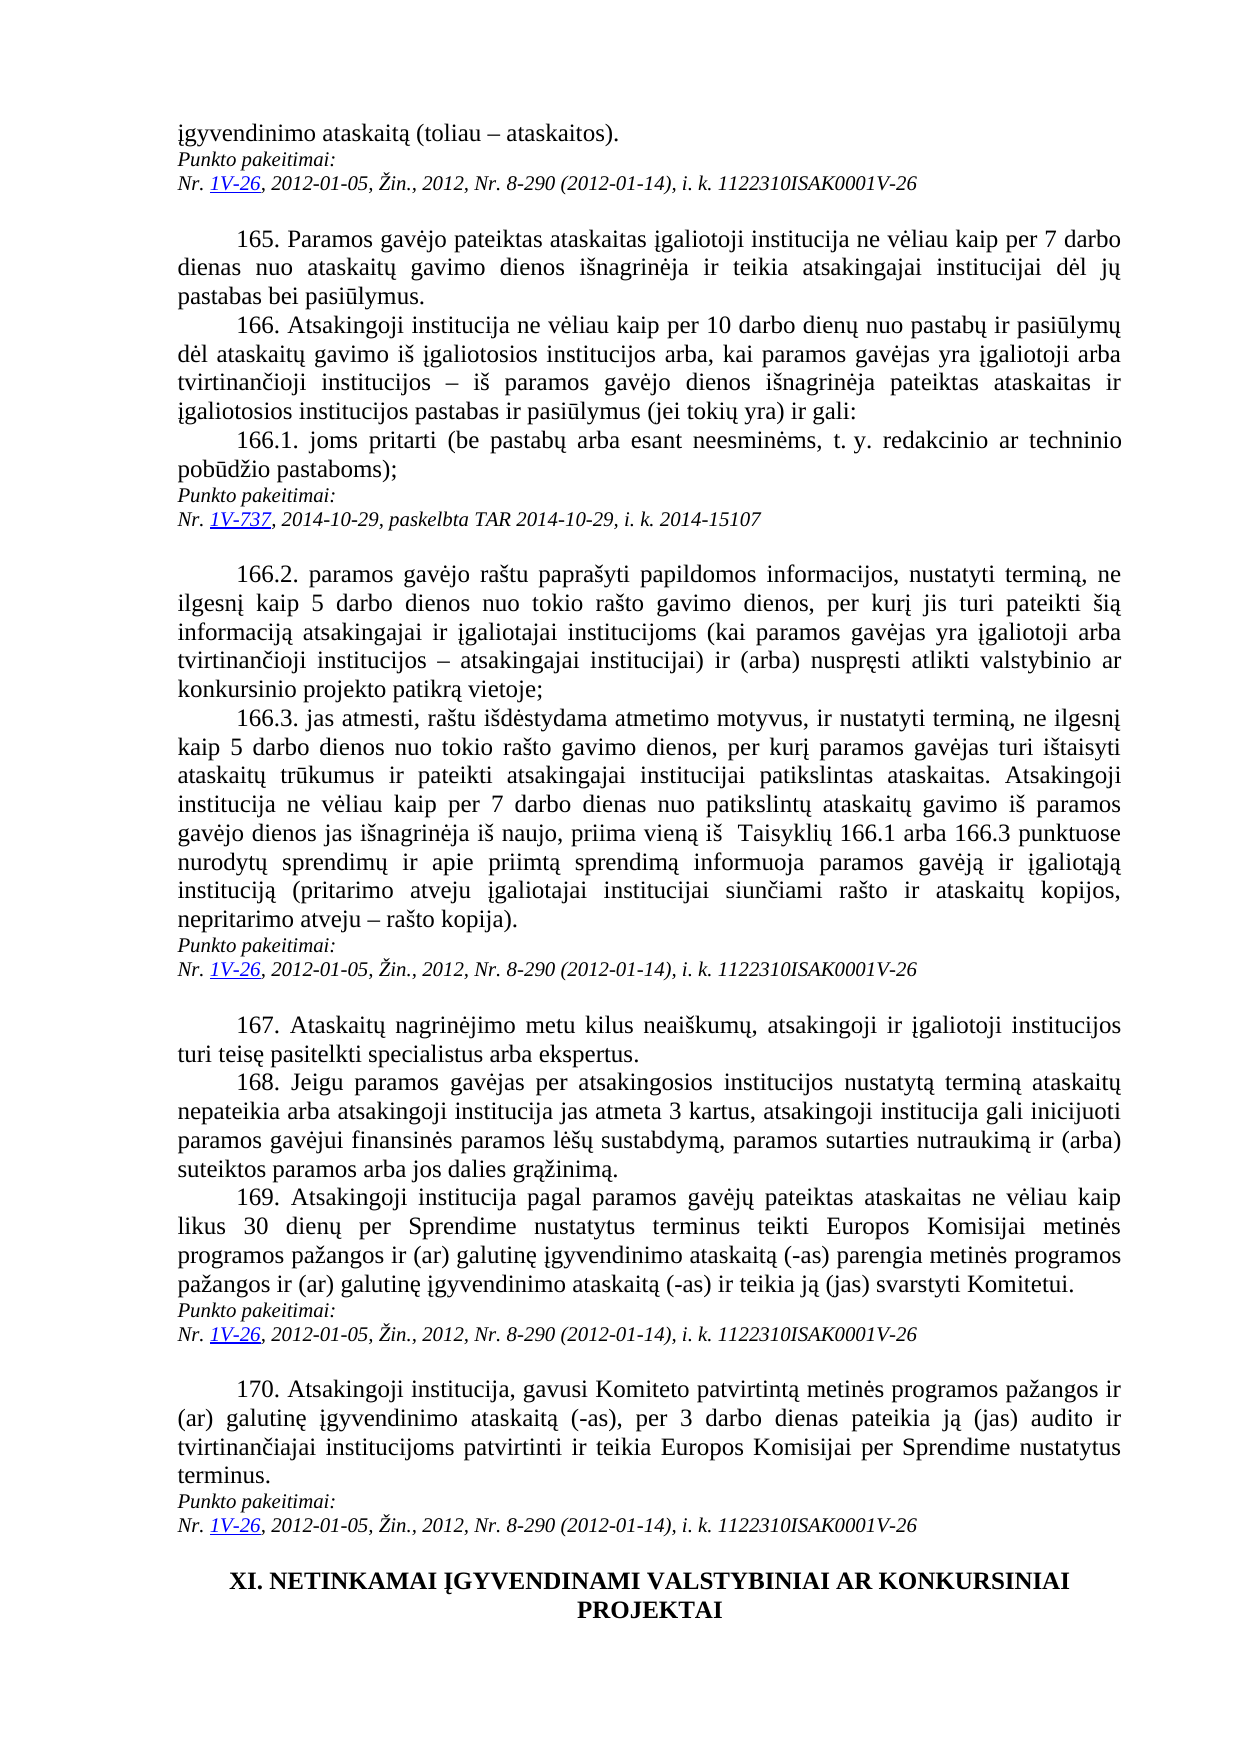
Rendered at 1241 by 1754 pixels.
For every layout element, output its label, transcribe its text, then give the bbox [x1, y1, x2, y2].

text įgyvendinimo ataskaitą (toliau – ataskaitos). [177, 118, 1122, 147]
text Nr. 1V-26, 2012-01-05, Žin., 2012, Nr. 8-290 (2012-01-14), i. k. 1122310ISAK0001V-26 [177, 1513, 1122, 1537]
text 169. Atsakingoji institucija pagal paramos gavėjų pateiktas ataskaitas ne vėliau kaip likus 30 dienų per Sprendime nustatytus terminus teikti Europos Komisijai metinės programos pažangos ir (ar) galutinę įgyvendinimo ataskaitą (-as) parengia metinės programos pažangos ir (ar) galutinę įgyvendinimo ataskaitą (-as) ir teikia ją (jas) svarstyti Komitetui. [177, 1182, 1122, 1297]
text Punkto pakeitimai: [177, 933, 1122, 957]
text 166.3. jas atmesti, raštu išdėstydama atmetimo motyvus, ir nustatyti terminą, ne ilgesnį kaip 5 darbo dienos nuo tokio rašto gavimo dienos, per kurį paramos gavėjas turi ištaisyti ataskaitų trūkumus ir pateikti atsakingajai institucijai patikslintas ataskaitas. Atsakingoji institucija ne vėliau kaip per 7 darbo dienas nuo patikslintų ataskaitų gavimo iš paramos gavėjo dienos jas išnagrinėja iš naujo, priima vieną iš Taisyklių 166.1 arba 166.3 punktuose nurodytų sprendimų ir apie priimtą sprendimą informuoja paramos gavėją ir įgaliotąją instituciją (pritarimo atveju įgaliotajai institucijai siunčiami rašto ir ataskaitų kopijos, nepritarimo atveju – rašto kopija). [177, 703, 1122, 933]
text Punkto pakeitimai: [177, 147, 1122, 171]
text 167. Ataskaitų nagrinėjimo metu kilus neaiškumų, atsakingoji ir įgaliotoji institucijos turi teisę pasitelkti specialistus arba ekspertus. [177, 1010, 1122, 1067]
text Punkto pakeitimai: [177, 1297, 1122, 1322]
text 166.2. paramos gavėjo raštu paprašyti papildomos informacijos, nustatyti terminą, ne ilgesnį kaip 5 darbo dienos nuo tokio rašto gavimo dienos, per kurį jis turi pateikti šią informaciją atsakingajai ir įgaliotajai institucijoms (kai paramos gavėjas yra įgaliotoji arba tvirtinančioji institucijos – atsakingajai institucijai) ir (arba) nuspręsti atlikti valstybinio ar konkursinio projekto patikrą vietoje; [177, 559, 1122, 703]
text XI. NETINKAMAI ĮGYVENDINAMI VALSTYBINIAI AR KONKURSINIAI PROJEKTAI [177, 1566, 1122, 1624]
text 166.1. joms pritarti (be pastabų arba esant neesminėms, t. y. redakcinio ar techninio pobūdžio pastaboms); [177, 425, 1122, 482]
text 165. Paramos gavėjo pateiktas ataskaitas įgaliotoji institucija ne vėliau kaip per 7 darbo dienas nuo ataskaitų gavimo dienos išnagrinėja ir teikia atsakingajai institucijai dėl jų pastabas bei pasiūlymus. [177, 224, 1122, 310]
text 170. Atsakingoji institucija, gavusi Komiteto patvirtintą metinės programos pažangos ir (ar) galutinę įgyvendinimo ataskaitą (-as), per 3 darbo dienas pateikia ją (jas) audito ir tvirtinančiajai institucijoms patvirtinti ir teikia Europos Komisijai per Sprendime nustatytus terminus. [177, 1374, 1122, 1489]
text Nr. 1V-26, 2012-01-05, Žin., 2012, Nr. 8-290 (2012-01-14), i. k. 1122310ISAK0001V-26 [177, 1322, 1122, 1346]
text Punkto pakeitimai: [177, 482, 1122, 507]
text Nr. 1V-26, 2012-01-05, Žin., 2012, Nr. 8-290 (2012-01-14), i. k. 1122310ISAK0001V-26 [177, 957, 1122, 981]
text Punkto pakeitimai: [177, 1489, 1122, 1513]
text 166. Atsakingoji institucija ne vėliau kaip per 10 darbo dienų nuo pastabų ir pasiūlymų dėl ataskaitų gavimo iš įgaliotosios institucijos arba, kai paramos gavėjas yra įgaliotoji arba tvirtinančioji institucijos – iš paramos gavėjo dienos išnagrinėja pateiktas ataskaitas ir įgaliotosios institucijos pastabas ir pasiūlymus (jei tokių yra) ir gali: [177, 310, 1122, 425]
text Nr. 1V-26, 2012-01-05, Žin., 2012, Nr. 8-290 (2012-01-14), i. k. 1122310ISAK0001V-26 [177, 171, 1122, 195]
text Nr. 1V-737, 2014-10-29, paskelbta TAR 2014-10-29, i. k. 2014-15107 [177, 507, 1122, 531]
text 168. Jeigu paramos gavėjas per atsakingosios institucijos nustatytą terminą ataskaitų nepateikia arba atsakingoji institucija jas atmeta 3 kartus, atsakingoji institucija gali inicijuoti paramos gavėjui finansinės paramos lėšų sustabdymą, paramos sutarties nutraukimą ir (arba) suteiktos paramos arba jos dalies grąžinimą. [177, 1067, 1122, 1182]
